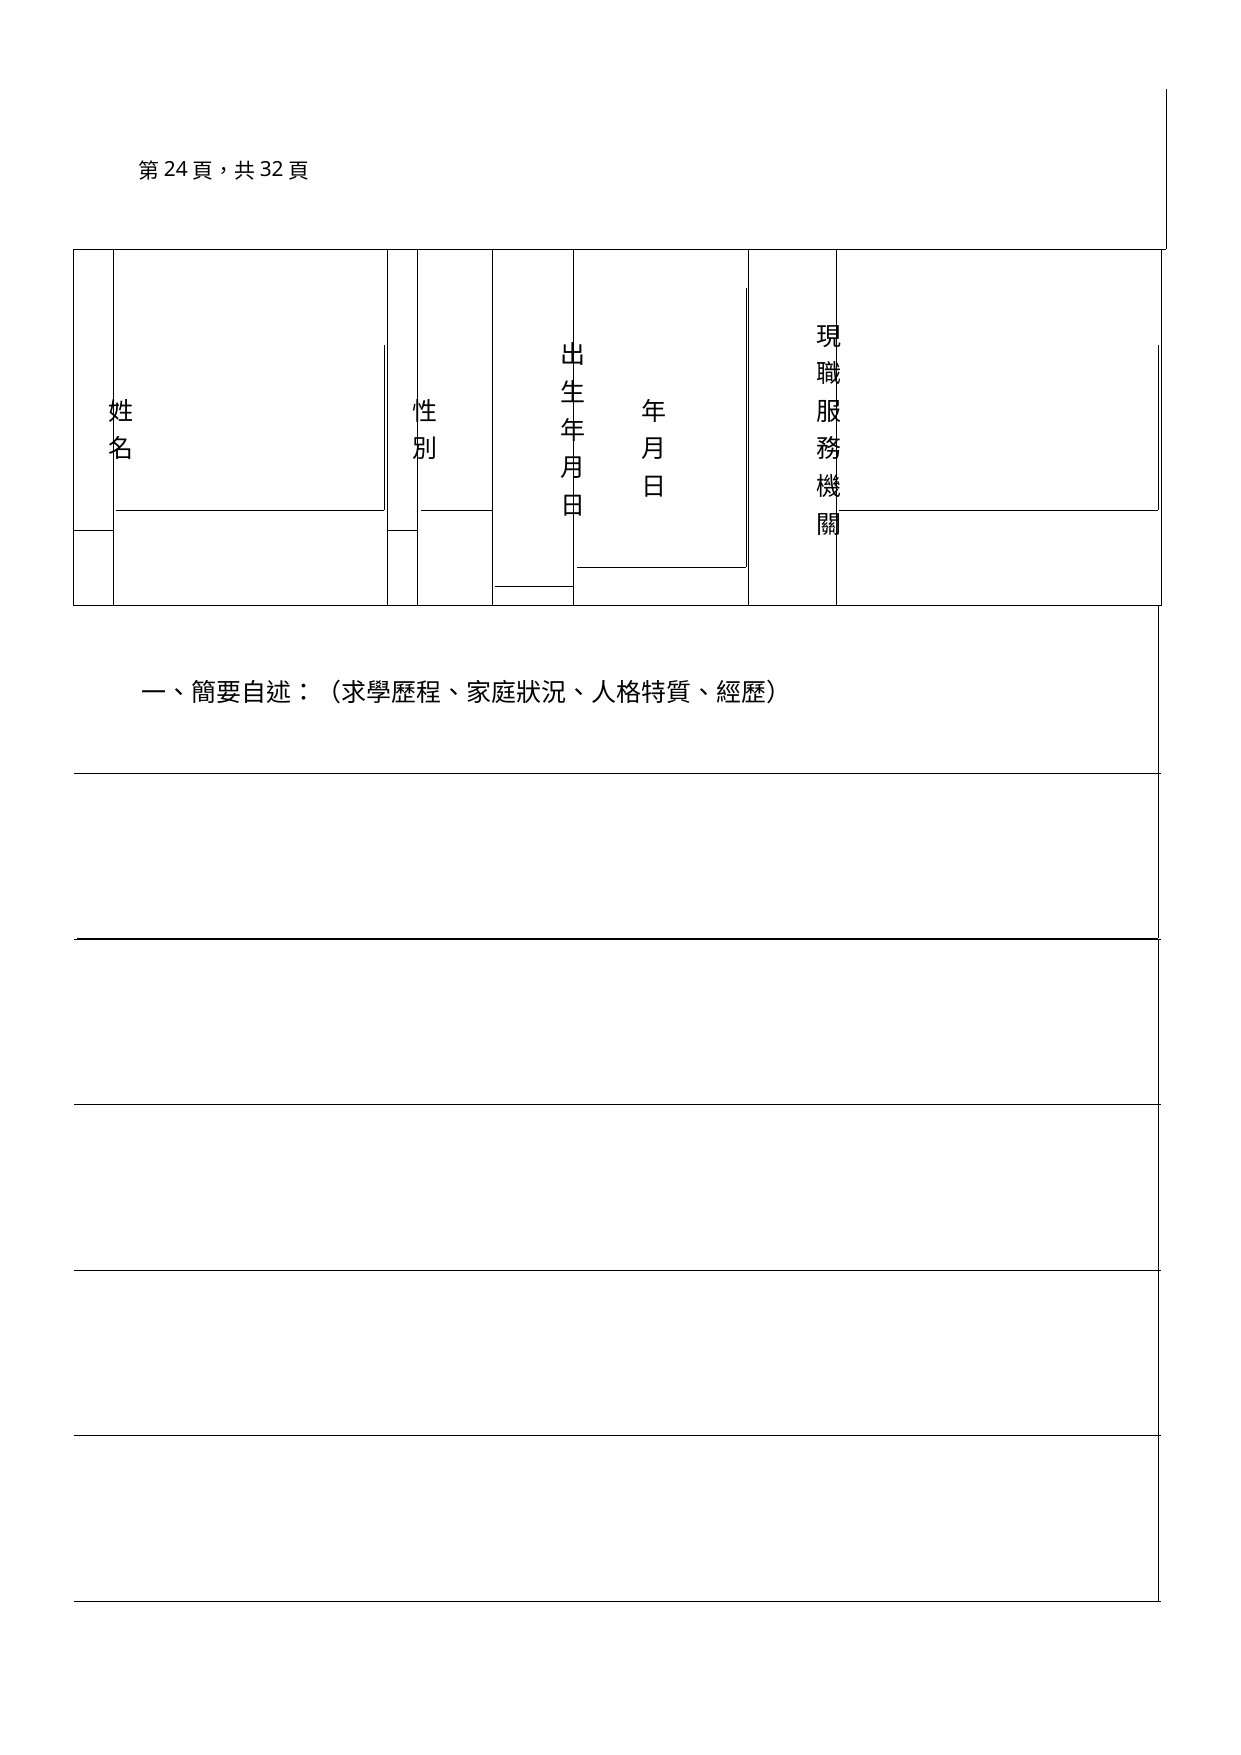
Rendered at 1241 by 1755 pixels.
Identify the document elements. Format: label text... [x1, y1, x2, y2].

table_header [118, 450, 128, 456]
table_header 出生 年月日 [493, 250, 573, 605]
table_header 姓名 [74, 531, 113, 605]
table_header 性別 [388, 250, 417, 530]
table_cell [74, 1271, 1158, 1435]
table_header [114, 250, 387, 605]
table_cell 一、簡要自述：（求學歷程、家庭狀況、人格特質、經歷） [74, 606, 1158, 773]
table_cell [74, 940, 1158, 1104]
table_header 現職服務機關 [749, 250, 836, 605]
table_header [116, 440, 124, 446]
table_cell [74, 774, 1158, 938]
table_cell [74, 1436, 1158, 1601]
table_header 姓名 [74, 250, 113, 530]
table_header 年 月 日 [574, 250, 748, 605]
table_header [837, 250, 1161, 605]
table_header 性別 [388, 531, 417, 605]
table_cell [74, 1105, 1158, 1270]
table_header [418, 250, 492, 605]
